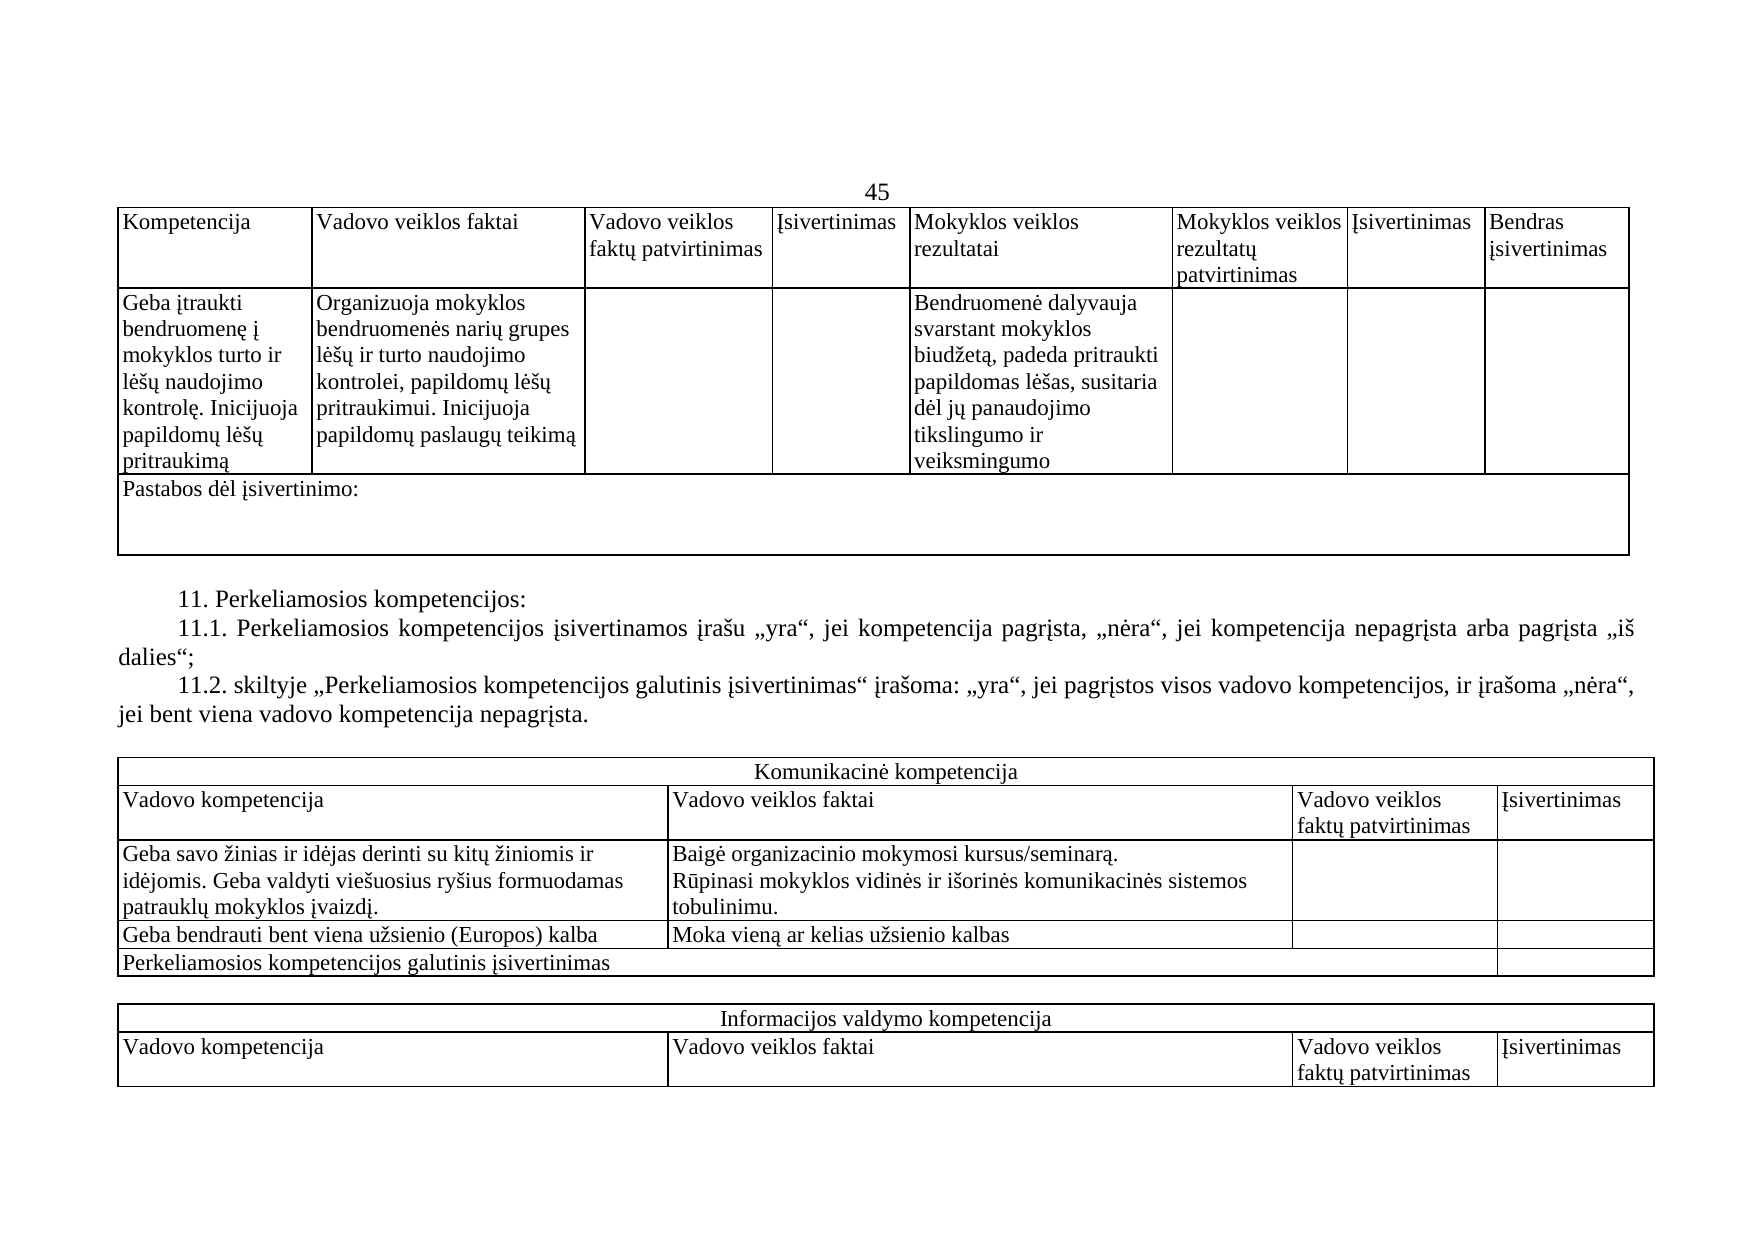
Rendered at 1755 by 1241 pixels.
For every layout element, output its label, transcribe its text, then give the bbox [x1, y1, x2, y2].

table_cell [1173, 289, 1347, 473]
table_cell Įsivertinimas [1498, 1033, 1653, 1086]
table_cell Bendruomenė dalyvauja svarstant mokyklos biudžetą, padeda pritraukti papildomas lėšas, susitaria dėl jų panaudojimo tikslingumo ir veiksmingumo [911, 289, 1172, 473]
table_cell Įsivertinimas [773, 208, 909, 287]
table_cell Moka vieną ar kelias užsienio kalbas [669, 921, 1292, 947]
table_cell Mokyklos veiklos rezultatai [911, 208, 1172, 287]
table_cell [1348, 289, 1484, 473]
text 11.2. skiltyje „Perkeliamosios kompetencijos galutinis įsivertinimas“ įrašoma: „yra“, jei pagrįstos visos vadovo kompetencijos, ir įrašoma „nėra“, jei bent viena vadovo kompetencija nepagrįsta. [118, 671, 1636, 728]
table_cell [1293, 921, 1497, 947]
table_cell [1293, 841, 1497, 919]
table_cell Informacijos valdymo kompetencija [119, 1005, 1653, 1031]
table_cell Bendras įsivertinimas [1486, 208, 1628, 287]
table_cell Geba įtraukti bendruomenę į mokyklos turto ir lėšų naudojimo kontrolę. Inicijuoja papildomų lėšų pritraukimą [119, 289, 311, 473]
table_cell Vadovo veiklos faktai [669, 786, 1292, 839]
table_cell [118, 977, 1654, 1003]
table_cell Perkeliamosios kompetencijos galutinis įsivertinimas [119, 949, 1497, 975]
table_cell [586, 289, 772, 473]
table_cell Vadovo kompetencija [119, 786, 667, 839]
table_cell Mokyklos veiklos rezultatų patvirtinimas [1173, 208, 1347, 287]
table_cell Pastabos dėl įsivertinimo: [119, 475, 1628, 554]
table_cell Vadovo veiklos faktų patvirtinimas [586, 208, 772, 287]
table_cell Įsivertinimas [1348, 208, 1484, 287]
table_cell Vadovo veiklos faktų patvirtinimas [1293, 786, 1497, 839]
table_cell Geba bendrauti bent viena užsienio (Europos) kalba [119, 921, 667, 947]
table_cell Vadovo veiklos faktai [669, 1033, 1292, 1086]
table_header Komunikacinė kompetencija [119, 758, 1653, 785]
table_cell Baigė organizacinio mokymosi kursus/seminarą. Rūpinasi mokyklos vidinės ir išorinės komunikacinės sistemos tobulinimu. [669, 841, 1292, 919]
text 11. Perkeliamosios kompetencijos: [118, 584, 1636, 613]
table_cell [1498, 841, 1653, 919]
table_cell Organizuoja mokyklos bendruomenės narių grupes lėšų ir turto naudojimo kontrolei, papildomų lėšų pritraukimui. Inicijuoja papildomų paslaugų teikimą [313, 289, 584, 473]
table_cell Geba savo žinias ir idėjas derinti su kitų žiniomis ir idėjomis. Geba valdyti viešuosius ryšius formuodamas patrauklų mokyklos įvaizdį. [119, 841, 667, 919]
table_cell [1486, 289, 1628, 473]
table_cell [1498, 949, 1653, 975]
table_cell Kompetencija [119, 208, 311, 287]
table_cell Vadovo veiklos faktų patvirtinimas [1293, 1033, 1497, 1086]
text 11.1. Perkeliamosios kompetencijos įsivertinamos įrašu „yra“, jei kompetencija pagrįsta, „nėra“, jei kompetencija nepagrįsta arba pagrįsta „iš dalies“; [118, 613, 1636, 671]
table_cell Įsivertinimas [1498, 786, 1653, 839]
table_cell [773, 289, 909, 473]
table_cell Vadovo veiklos faktai [313, 208, 584, 287]
table_cell Vadovo kompetencija [119, 1033, 667, 1086]
table_cell [1498, 921, 1653, 947]
